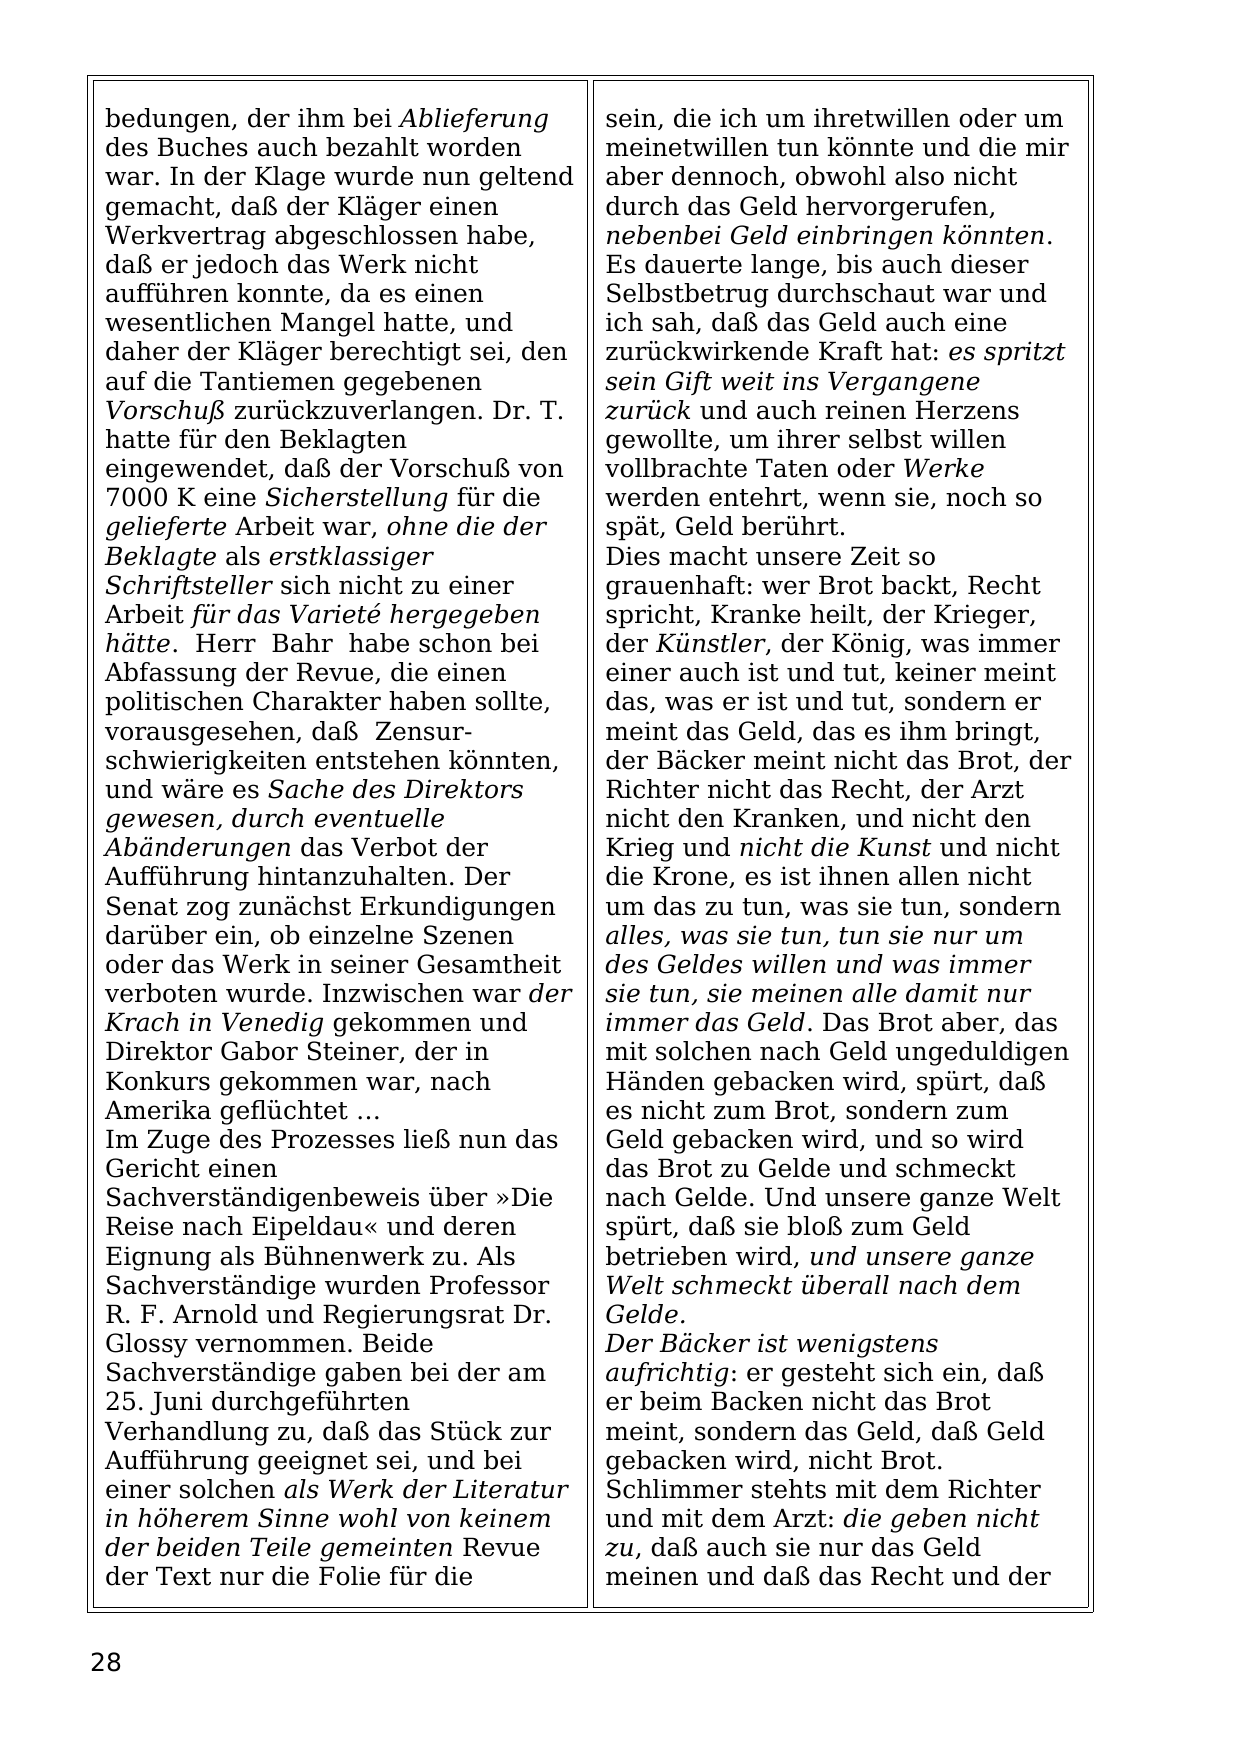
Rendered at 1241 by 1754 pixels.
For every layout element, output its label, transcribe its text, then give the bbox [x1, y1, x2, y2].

table_header sein, die ich um ihretwillen oder um meinetwillen tun könnte und die mir aber dennoch, obwohl also nicht durch das Geld hervorgerufen, nebenbei Geld einbringen könnten. Es dauerte lange, bis auch dieser Selbstbetrug durchschaut war und ich sah, daß das Geld auch eine zurückwirkende Kraft hat: es spritzt sein Gift weit ins Vergangene zurück und auch reinen Herzens gewollte, um ihrer selbst willen vollbrachte Taten oder Werke werden entehrt, wenn sie, noch so spät, Geld berührt. Dies macht unsere Zeit so grauenhaft: wer Brot backt, Recht spricht, Kranke heilt, der Krieger, der Künstler, der König, was immer einer auch ist und tut, keiner meint das, was er ist und tut, sondern er meint das Geld, das es ihm bringt, der Bäcker meint nicht das Brot, der Richter nicht das Recht, der Arzt nicht den Kranken, und nicht den Krieg und nicht die Kunst und nicht die Krone, es ist ihnen allen nicht um das zu tun, was sie tun, sondern alles, was sie tun, tun sie nur um des Geldes willen und was immer sie tun, sie meinen alle damit nur immer das Geld. Das Brot aber, das mit solchen nach Geld ungeduldigen Händen gebacken wird, spürt, daß es nicht zum Brot, sondern zum Geld gebacken wird, und so wird das Brot zu Gelde und schmeckt nach Gelde. Und unsere ganze Welt spürt, daß sie bloß zum Geld betrieben wird, und unsere ganze Welt schmeckt überall nach dem Gelde. Der Bäcker ist wenigstens aufrichtig: er gesteht sich ein, daß er beim Backen nicht das Brot meint, sondern das Geld, daß Geld gebacken wird, nicht Brot. Schlimmer stehts mit dem Richter und mit dem Arzt: die geben nicht zu, daß auch sie nur das Geld meinen und daß das Recht und der [590, 76, 1091, 1607]
table_header bedungen, der ihm bei Ablieferung des Buches auch bezahlt worden war. In der Klage wurde nun geltend gemacht, daß der Kläger einen Werkvertrag abgeschlossen habe, daß er jedoch das Werk nicht aufführen konnte, da es einen wesentlichen Mangel hatte, und daher der Kläger berechtigt sei, den auf die Tantiemen gegebenen Vorschuß zurückzuverlangen. Dr. T. hatte für den Beklagten eingewendet, daß der Vorschuß von 7000 K eine Sicherstellung für die gelieferte Arbeit war, ohne die der Beklagte als erstklassiger Schriftsteller sich nicht zu einer Arbeit für das Varieté hergegeben hätte. Herr Bahr habe schon bei Abfassung der Revue, die einen politischen Charakter haben sollte, vorausgesehen, daß Zensur­schwierig­keiten entstehen könnten, und wäre es Sache des Direktors gewesen, durch eventuelle Abänderungen das Verbot der Aufführung hintanzuhalten. Der Senat zog zunächst Erkundigungen darüber ein, ob einzelne Szenen oder das Werk in seiner Gesamtheit verboten wurde. Inzwischen war der Krach in Venedig gekommen und Direktor Gabor Steiner, der in Konkurs gekommen war, nach Amerika geflüchtet … Im Zuge des Prozesses ließ nun das Gericht einen Sachverständigenbeweis über »Die Reise nach Eipel­dau« und deren Eignung als Bühnenwerk zu. Als Sachverständige wurden Professor R. F. Arnold und Regierungsrat Dr. Glossy vernommen. Beide Sachverständige gaben bei der am 25. Juni durchgeführten Verhandlung zu, daß das Stück zur Aufführung geeignet sei, und bei einer solchen als Werk der Literatur in höherem Sinne wohl von keinem der beiden Teile gemeinten Revue der Text nur die Folie für die [90, 76, 590, 1607]
